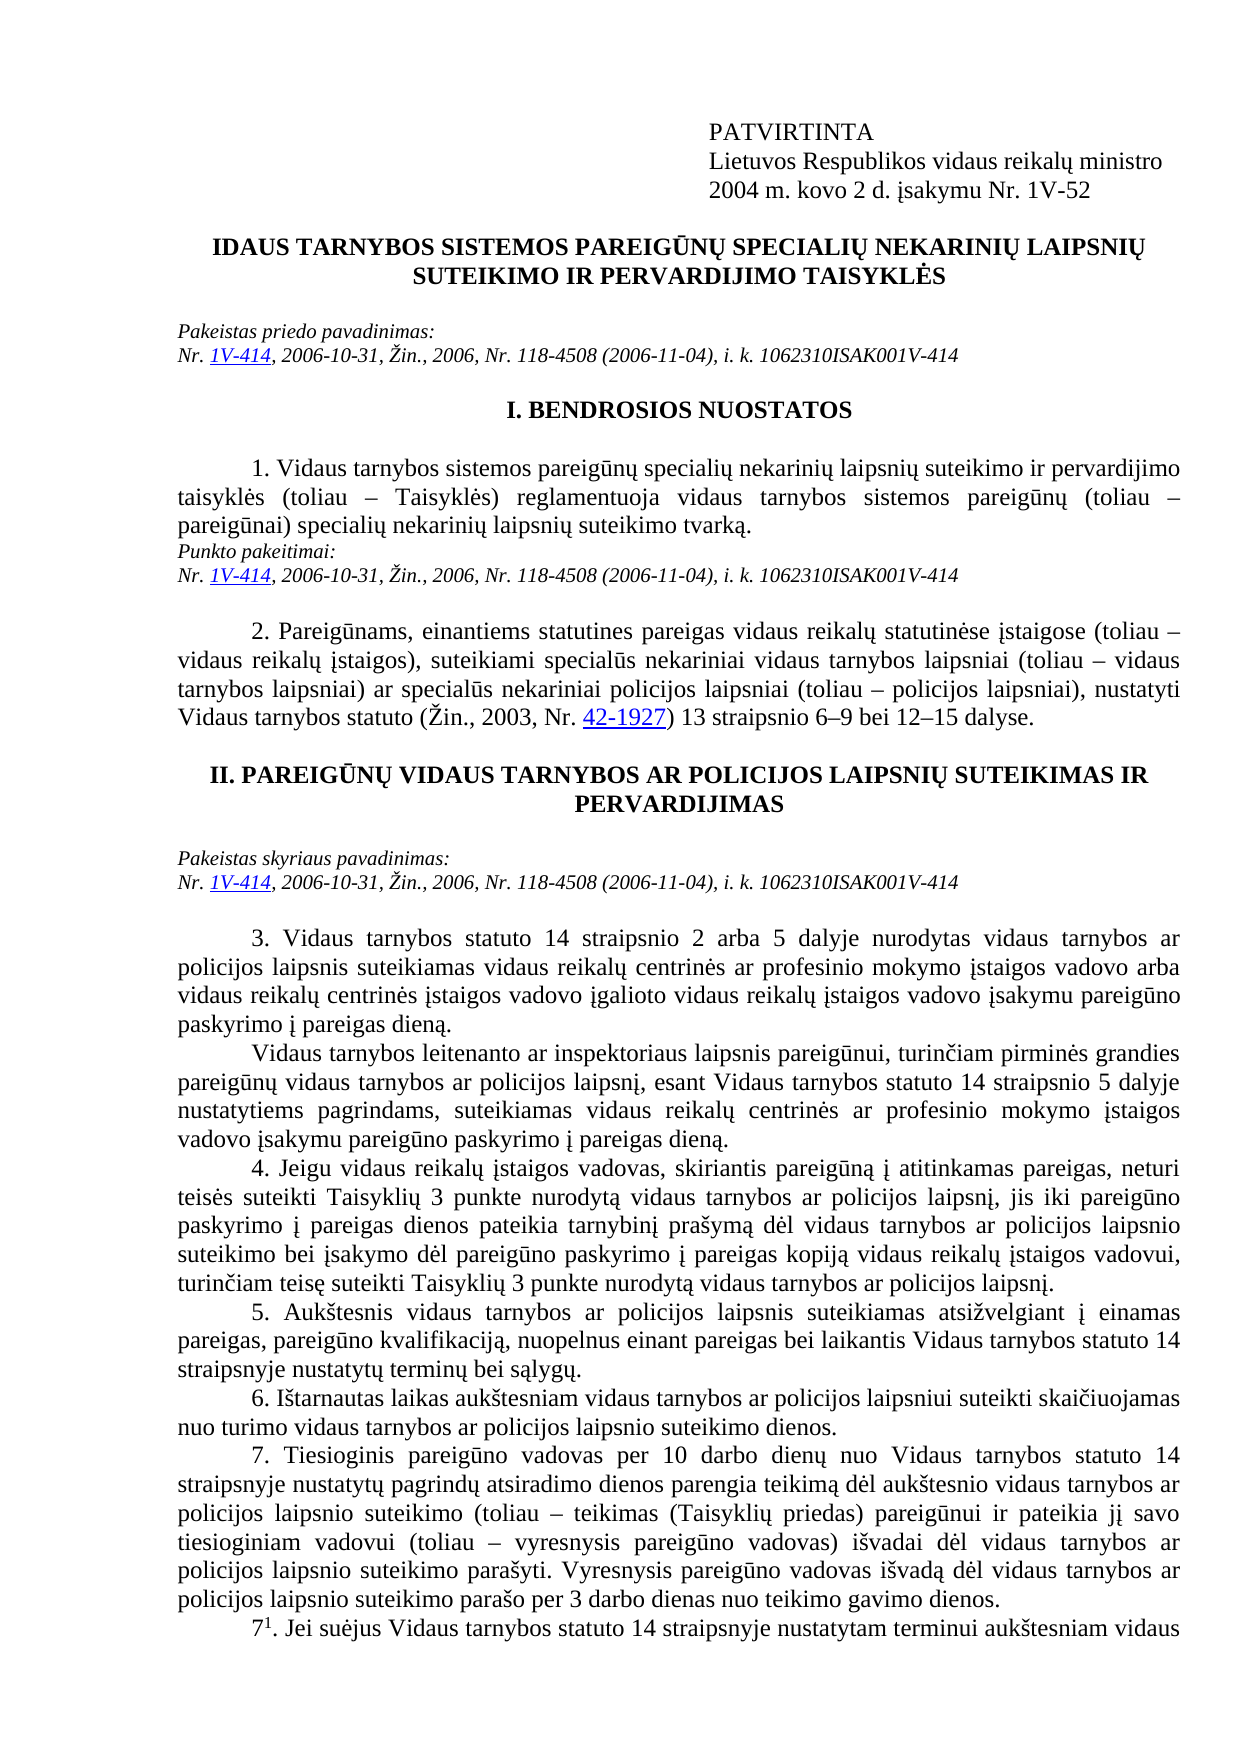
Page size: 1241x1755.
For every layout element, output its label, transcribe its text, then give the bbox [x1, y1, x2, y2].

text 2004 m. kovo 2 d. įsakymu Nr. 1V-52 [177, 175, 1181, 204]
text Vidaus tarnybos leitenanto ar inspektoriaus laipsnis pareigūnui, turinčiam pirminės grandies pareigūnų vidaus tarnybos ar policijos laipsnį, esant Vidaus tarnybos statuto 14 straipsnio 5 dalyje nustatytiems pagrindams, suteikiamas vidaus reikalų centrinės ar profesinio mokymo įstaigos vadovo įsakymu pareigūno paskyrimo į pareigas dieną. [177, 1038, 1181, 1153]
text II. PAREIGŪNŲ VIDAUS TARNYBOS AR POLICIJOS LAIPSNIŲ SUTEIKIMAS IR PERVARDIJIMAS [177, 760, 1181, 817]
text 3. Vidaus tarnybos statuto 14 straipsnio 2 arba 5 dalyje nurodytas vidaus tarnybos ar policijos laipsnis suteikiamas vidaus reikalų centrinės ar profesinio mokymo įstaigos vadovo arba vidaus reikalų centrinės įstaigos vadovo įgalioto vidaus reikalų įstaigos vadovo įsakymu pareigūno paskyrimo į pareigas dieną. [177, 923, 1181, 1038]
text Nr. 1V-414, 2006-10-31, Žin., 2006, Nr. 118-4508 (2006-11-04), i. k. 1062310ISAK001V-414 [177, 870, 1181, 894]
text Pakeistas skyriaus pavadinimas: [177, 846, 1181, 870]
text I. BENDROSIOS NUOSTATOS [177, 396, 1181, 424]
text Nr. 1V-414, 2006-10-31, Žin., 2006, Nr. 118-4508 (2006-11-04), i. k. 1062310ISAK001V-414 [177, 343, 1181, 367]
text Lietuvos Respublikos vidaus reikalų ministro [177, 146, 1181, 175]
text IDAUS TARNYBOS SISTEMOS PAREIGŪNŲ SPECIALIŲ NEKARINIŲ LAIPSNIŲ SUTEIKIMO IR PERVARDIJIMO TAISYKLĖS [177, 232, 1181, 290]
text 5. Aukštesnis vidaus tarnybos ar policijos laipsnis suteikiamas atsižvelgiant į einamas pareigas, pareigūno kvalifikaciją, nuopelnus einant pareigas bei laikantis Vidaus tarnybos statuto 14 straipsnyje nustatytų terminų bei sąlygų. [177, 1297, 1181, 1383]
text 71. Jei suėjus Vidaus tarnybos statuto 14 straipsnyje nustatytam terminui aukštesniam vidaus [177, 1613, 1181, 1642]
text 4. Jeigu vidaus reikalų įstaigos vadovas, skiriantis pareigūną į atitinkamas pareigas, neturi teisės suteikti Taisyklių 3 punkte nurodytą vidaus tarnybos ar policijos laipsnį, jis iki pareigūno paskyrimo į pareigas dienos pateikia tarnybinį prašymą dėl vidaus tarnybos ar policijos laipsnio suteikimo bei įsakymo dėl pareigūno paskyrimo į pareigas kopiją vidaus reikalų įstaigos vadovui, turinčiam teisę suteikti Taisyklių 3 punkte nurodytą vidaus tarnybos ar policijos laipsnį. [177, 1153, 1181, 1297]
text PATVIRTINTA [177, 117, 1181, 146]
text Punkto pakeitimai: [177, 539, 1181, 563]
text 1. Vidaus tarnybos sistemos pareigūnų specialių nekarinių laipsnių suteikimo ir pervardijimo taisyklės (toliau – Taisyklės) reglamentuoja vidaus tarnybos sistemos pareigūnų (toliau – pareigūnai) specialių nekarinių laipsnių suteikimo tvarką. [177, 453, 1181, 539]
text 2. Pareigūnams, einantiems statutines pareigas vidaus reikalų statutinėse įstaigose (toliau – vidaus reikalų įstaigos), suteikiami specialūs nekariniai vidaus tarnybos laipsniai (toliau – vidaus tarnybos laipsniai) ar specialūs nekariniai policijos laipsniai (toliau – policijos laipsniai), nustatyti Vidaus tarnybos statuto (Žin., 2003, Nr. 42-1927) 13 straipsnio 6–9 bei 12–15 dalyse. [177, 616, 1181, 731]
text 7. Tiesioginis pareigūno vadovas per 10 darbo dienų nuo Vidaus tarnybos statuto 14 straipsnyje nustatytų pagrindų atsiradimo dienos parengia teikimą dėl aukštesnio vidaus tarnybos ar policijos laipsnio suteikimo (toliau – teikimas (Taisyklių priedas) pareigūnui ir pateikia jį savo tiesioginiam vadovui (toliau – vyresnysis pareigūno vadovas) išvadai dėl vidaus tarnybos ar policijos laipsnio suteikimo parašyti. Vyresnysis pareigūno vadovas išvadą dėl vidaus tarnybos ar policijos laipsnio suteikimo parašo per 3 darbo dienas nuo teikimo gavimo dienos. [177, 1441, 1181, 1613]
text Nr. 1V-414, 2006-10-31, Žin., 2006, Nr. 118-4508 (2006-11-04), i. k. 1062310ISAK001V-414 [177, 563, 1181, 587]
text 6. Ištarnautas laikas aukštesniam vidaus tarnybos ar policijos laipsniui suteikti skaičiuojamas nuo turimo vidaus tarnybos ar policijos laipsnio suteikimo dienos. [177, 1383, 1181, 1441]
text Pakeistas priedo pavadinimas: [177, 319, 1181, 343]
